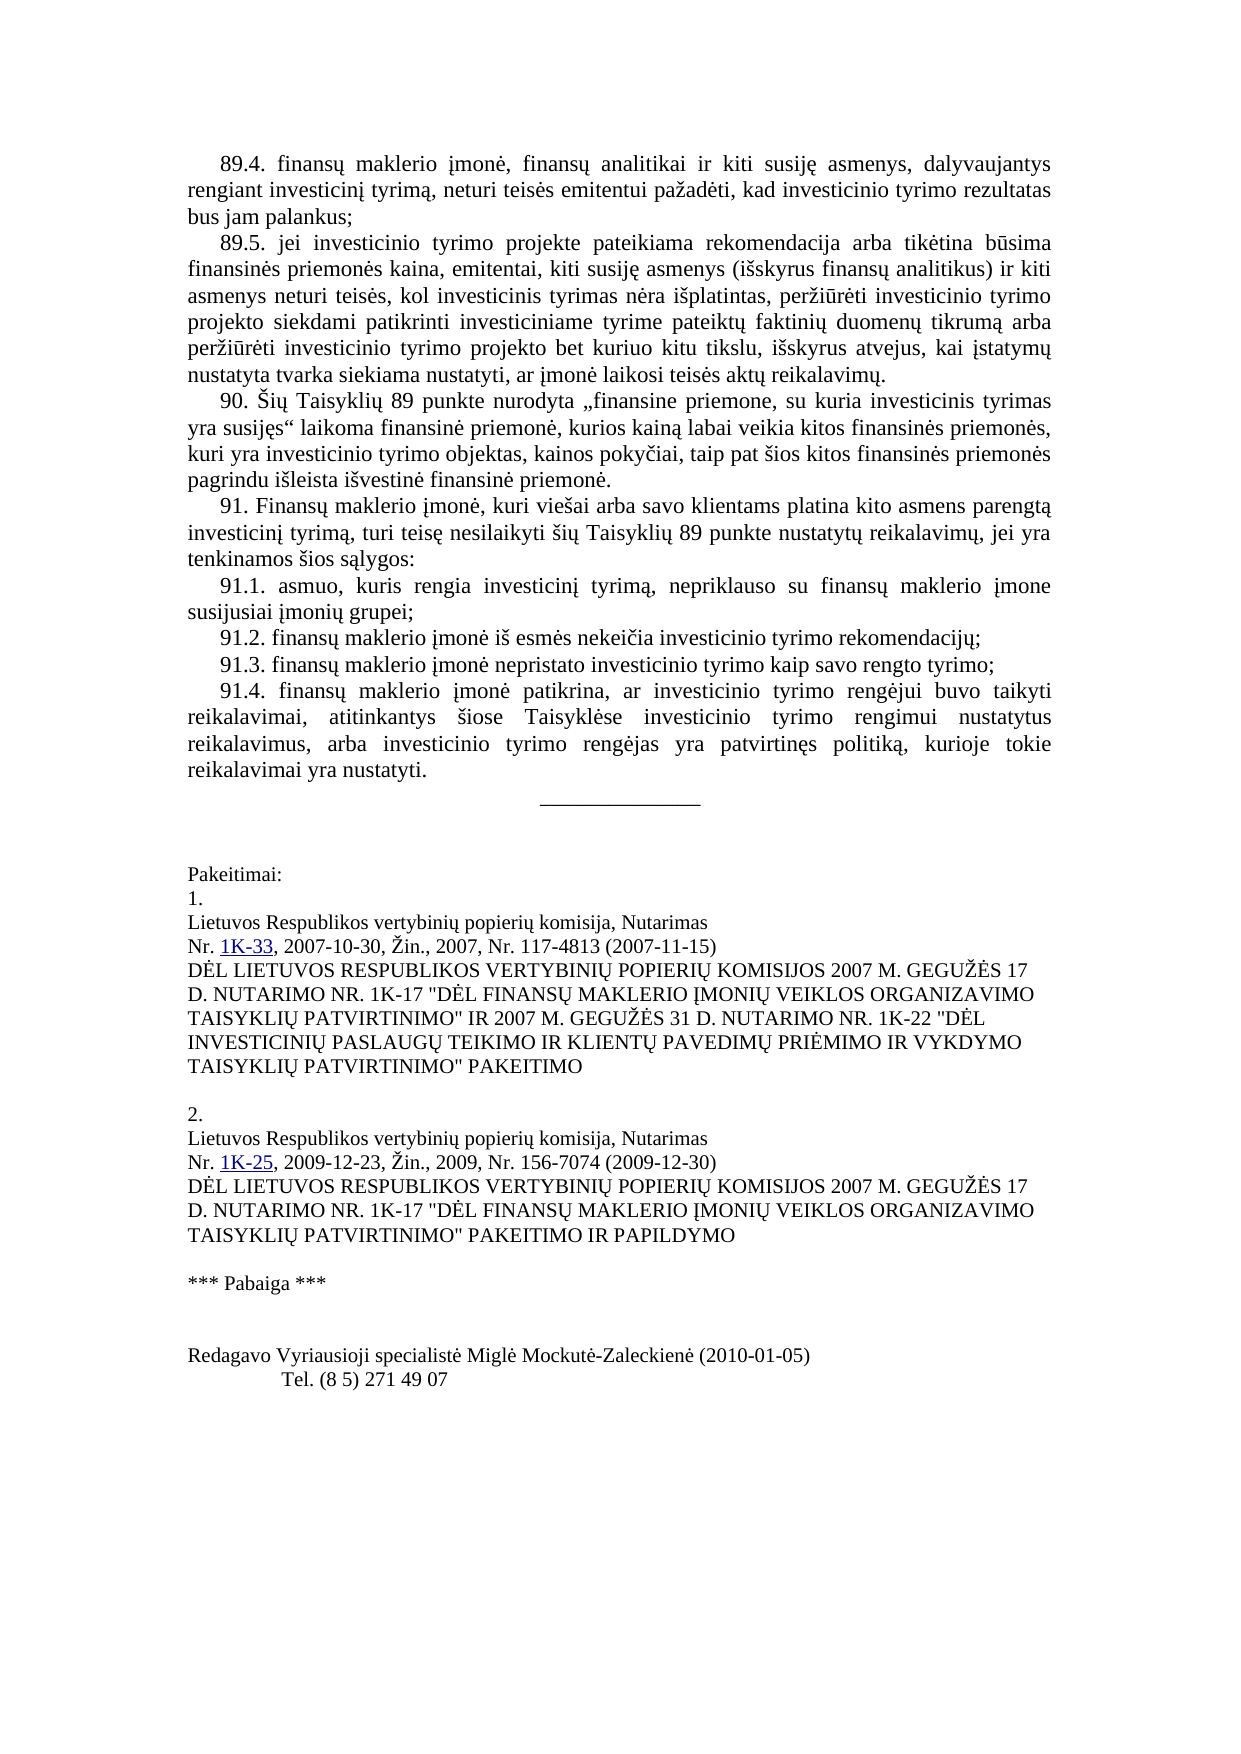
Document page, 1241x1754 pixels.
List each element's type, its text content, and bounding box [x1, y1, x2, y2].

text 90. Šių Taisyklių 89 punkte nurodyta „finansine priemone, su kuria investicinis tyrimas yra susijęs“ laikoma finansinė priemonė, kurios kainą labai veikia kitos finansinės priemonės, kuri yra investicinio tyrimo objektas, kainos pokyčiai, taip pat šios kitos finansinės priemonės pagrindu išleista išvestinė finansinė priemonė. [187, 387, 1053, 493]
text 91.1. asmuo, kuris rengia investicinį tyrimą, nepriklauso su finansų maklerio įmone susijusiai įmonių grupei; [187, 572, 1053, 624]
text DĖL LIETUVOS RESPUBLIKOS VERTYBINIŲ POPIERIŲ KOMISIJOS 2007 M. GEGUŽĖS 17 D. NUTARIMO NR. 1K-17 "DĖL FINANSŲ MAKLERIO ĮMONIŲ VEIKLOS ORGANIZAVIMO TAISYKLIŲ PATVIRTINIMO" IR 2007 M. GEGUŽĖS 31 D. NUTARIMO NR. 1K-22 "DĖL INVESTICINIŲ PASLAUGŲ TEIKIMO IR KLIENTŲ PAVEDIMŲ PRIĖMIMO IR VYKDYMO TAISYKLIŲ PATVIRTINIMO" PAKEITIMO [187, 958, 1053, 1078]
text Lietuvos Respublikos vertybinių popierių komisija, Nutarimas [187, 1126, 1053, 1150]
text Tel. (8 5) 271 49 07 [187, 1367, 1053, 1391]
text ______________ [187, 782, 1053, 809]
text Pakeitimai: [187, 862, 1053, 886]
text 91. Finansų maklerio įmonė, kuri viešai arba savo klientams platina kito asmens parengtą investicinį tyrimą, turi teisę nesilaikyti šių Taisyklių 89 punkte nustatytų reikalavimų, jei yra tenkinamos šios sąlygos: [187, 493, 1053, 572]
text *** Pabaiga *** [187, 1271, 1053, 1295]
text 91.4. finansų maklerio įmonė patikrina, ar investicinio tyrimo rengėjui buvo taikyti reikalavimai, atitinkantys šiose Taisyklėse investicinio tyrimo rengimui nustatytus reikalavimus, arba investicinio tyrimo rengėjas yra patvirtinęs politiką, kurioje tokie reikalavimai yra nustatyti. [187, 677, 1053, 782]
text 89.5. jei investicinio tyrimo projekte pateikiama rekomendacija arba tikėtina būsima finansinės priemonės kaina, emitentai, kiti susiję asmenys (išskyrus finansų analitikus) ir kiti asmenys neturi teisės, kol investicinis tyrimas nėra išplatintas, peržiūrėti investicinio tyrimo projekto siekdami patikrinti investiciniame tyrime pateiktų faktinių duomenų tikrumą arba peržiūrėti investicinio tyrimo projekto bet kuriuo kitu tikslu, išskyrus atvejus, kai įstatymų nustatyta tvarka siekiama nustatyti, ar įmonė laikosi teisės aktų reikalavimų. [187, 229, 1053, 387]
text Redagavo Vyriausioji specialistė Miglė Mockutė-Zaleckienė (2010-01-05) [187, 1343, 1053, 1367]
text 89.4. finansų maklerio įmonė, finansų analitikai ir kiti susiję asmenys, dalyvaujantys rengiant investicinį tyrimą, neturi teisės emitentui pažadėti, kad investicinio tyrimo rezultatas bus jam palankus; [187, 150, 1053, 229]
text Nr. 1K-25, 2009-12-23, Žin., 2009, Nr. 156-7074 (2009-12-30) [187, 1150, 1053, 1174]
text 91.3. finansų maklerio įmonė nepristato investicinio tyrimo kaip savo rengto tyrimo; [187, 651, 1053, 677]
text Lietuvos Respublikos vertybinių popierių komisija, Nutarimas [187, 910, 1053, 934]
text 91.2. finansų maklerio įmonė iš esmės nekeičia investicinio tyrimo rekomendacijų; [187, 624, 1053, 651]
text Nr. 1K-33, 2007-10-30, Žin., 2007, Nr. 117-4813 (2007-11-15) [187, 934, 1053, 958]
text 1. [187, 886, 1053, 910]
text 2. [187, 1102, 1053, 1126]
text DĖL LIETUVOS RESPUBLIKOS VERTYBINIŲ POPIERIŲ KOMISIJOS 2007 M. GEGUŽĖS 17 D. NUTARIMO NR. 1K-17 "DĖL FINANSŲ MAKLERIO ĮMONIŲ VEIKLOS ORGANIZAVIMO TAISYKLIŲ PATVIRTINIMO" PAKEITIMO IR PAPILDYMO [187, 1174, 1053, 1247]
